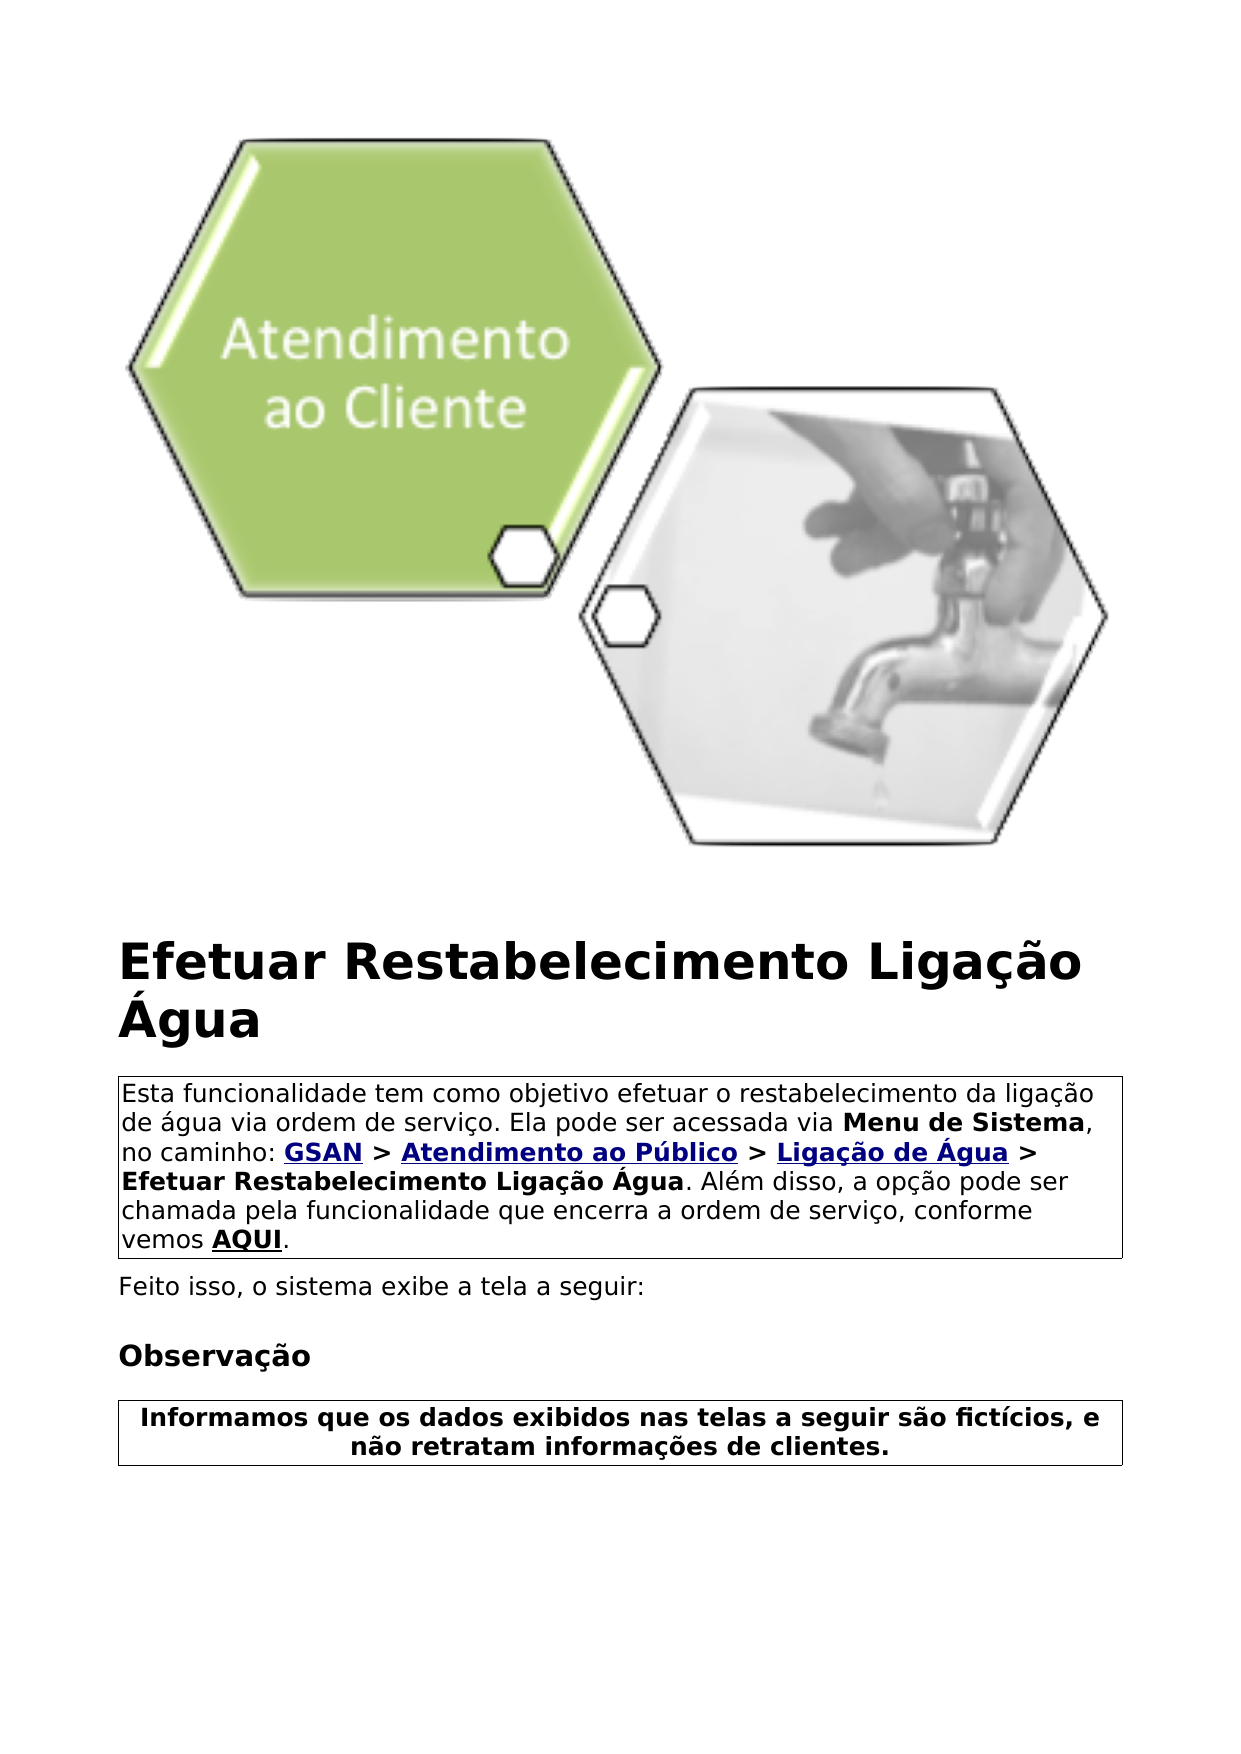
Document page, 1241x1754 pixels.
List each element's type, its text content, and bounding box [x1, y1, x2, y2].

subtitle Efetuar Restabelecimento Ligação Água [118, 933, 1122, 1049]
text Feito isso, o sistema exibe a tela a seguir: [118, 1272, 1122, 1301]
subtitle Observação [118, 1339, 1122, 1373]
table_header Informamos que os dados exibidos nas telas a seguir são fictícios, e não retratam informações de clientes. [119, 1401, 1122, 1464]
table_header Esta funcionalidade tem como objetivo efetuar o restabelecimento da ligação de água via ordem de serviço. Ela pode ser acessada via Menu de Sistema, no caminho: GSAN > Atendimento ao Público > Ligação de Água > Efetuar Restabelecimento Ligação Água. Além disso, a opção pode ser chamada pela funcionalidade que encerra a ordem de serviço, conforme vemos AQUI. [119, 1077, 1122, 1257]
picture [118, 118, 1123, 866]
